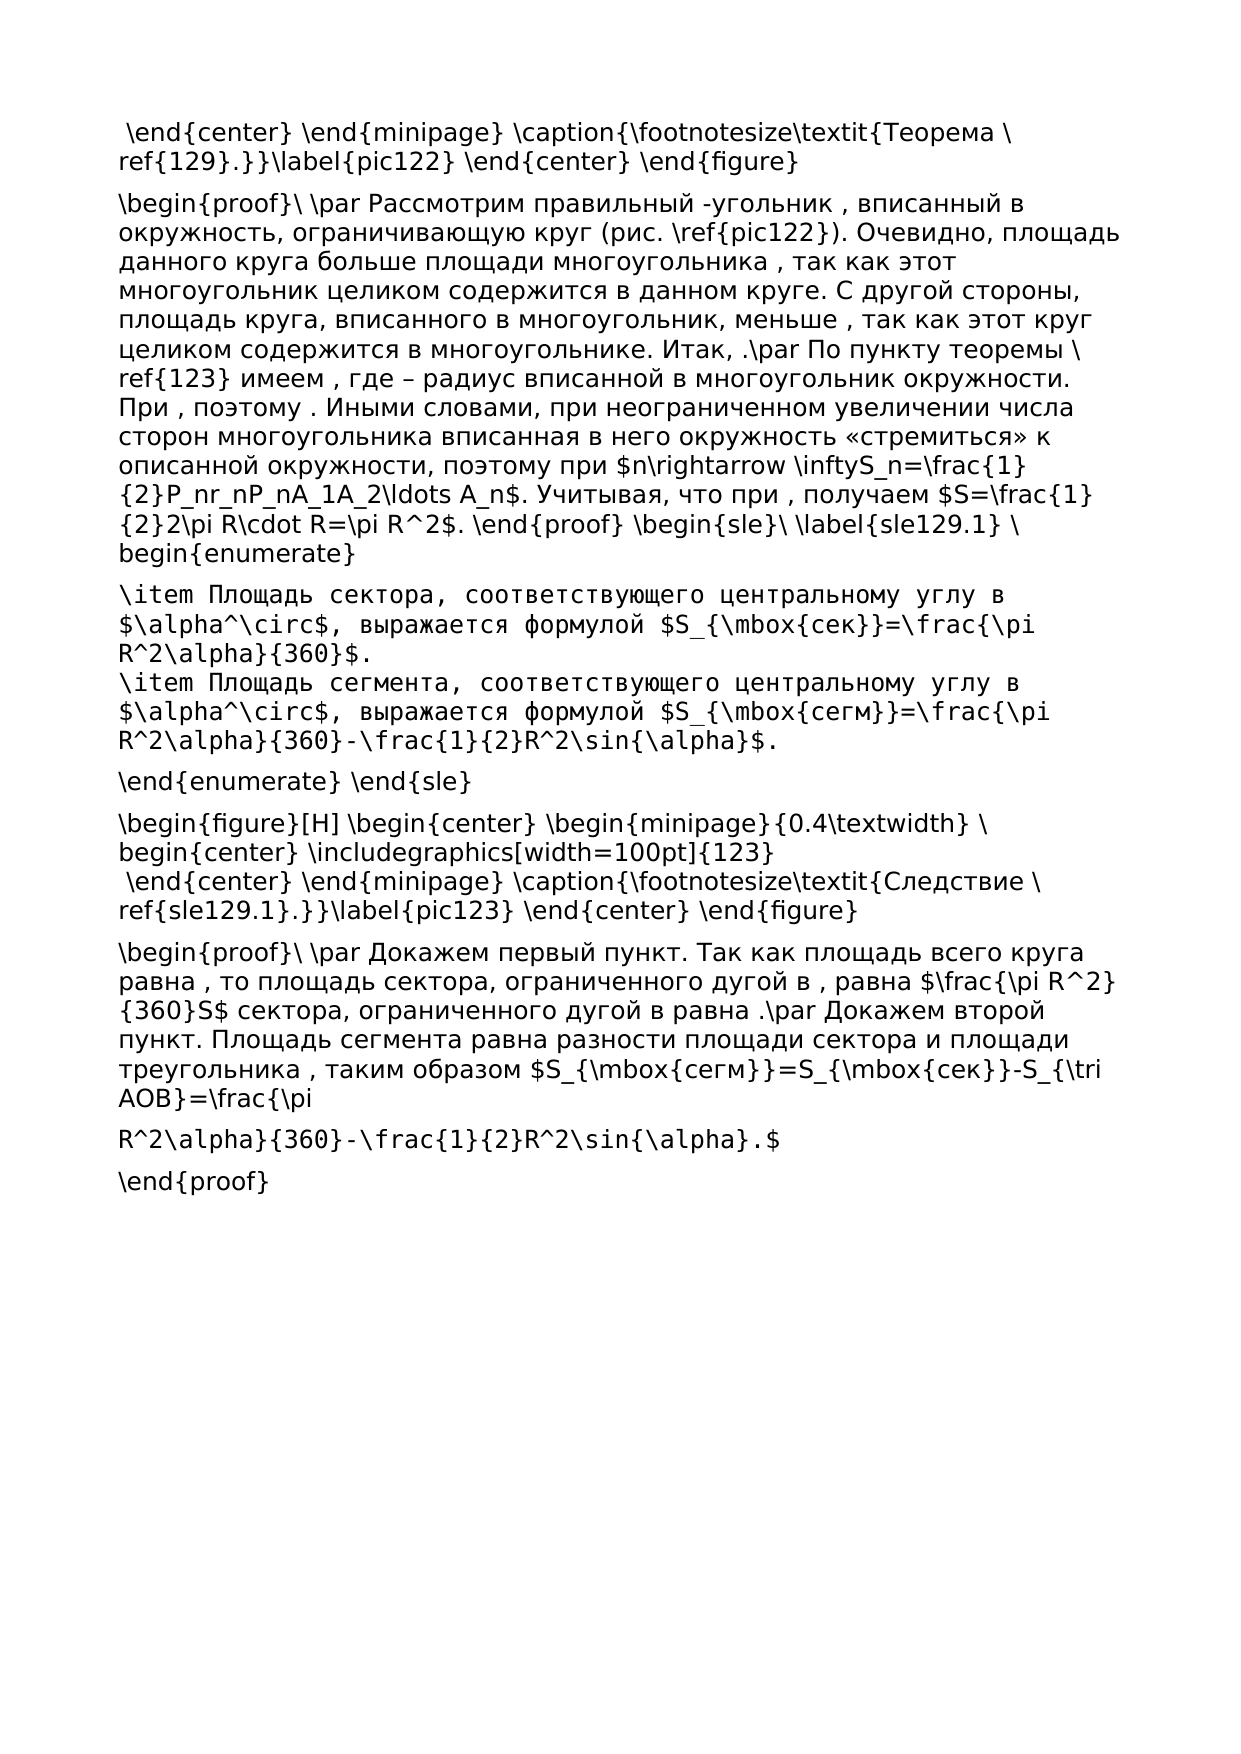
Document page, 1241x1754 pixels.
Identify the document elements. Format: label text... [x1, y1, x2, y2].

text \begin{proof}\ \par Рассмотрим правильный -угольник , вписанный в окружность, ограничивающую круг (рис. \ref{pic122}). Очевидно, площадь данного круга больше площади многоугольника , так как этот многоугольник целиком содержится в данном круге. С другой стороны, площадь круга, вписанного в многоугольник, меньше , так как этот круг целиком содержится в многоугольнике. Итак, .\par По пункту теоремы \ref{123} имеем , где – радиус вписанной в многоугольник окружности. При , поэтому . Иными словами, при неограниченном увеличении числа сторон многоугольника вписанная в него окружность «стремиться» к описанной окружности, поэтому при $n\rightarrow \inftyS_n=\frac{1}{2}P_nr_nP_nA_1A_2\ldots A_n$. Учитывая, что при , получаем $S=\frac{1}{2}2\pi R\cdot R=\pi R^2$. \end{proof} \begin{sle}\ \label{sle129.1} \begin{enumerate} [118, 189, 1122, 568]
text \end{enumerate} \end{sle} [118, 767, 1122, 797]
text \end{center} \end{minipage} \caption{\footnotesize\textit{Теорема \ref{129}.}}\label{pic122} \end{center} \end{figure} [118, 118, 1122, 176]
text \item Площадь сектора, соответствующего центральному углу в $\alpha^\circ$, выражается формулой $S_{\mbox{сек}}=\frac{\pi R^2\alpha}{360}$. \item Площадь сегмента, соответствующего центральному углу в $\alpha^\circ$, выражается формулой $S_{\mbox{сегм}}=\frac{\pi R^2\alpha}{360}-\frac{1}{2}R^2\sin{\alpha}$. [118, 581, 1122, 756]
text R^2\alpha}{360}-\frac{1}{2}R^2\sin{\alpha}.$ [118, 1126, 1122, 1155]
text \begin{proof}\ \par Докажем первый пункт. Так как площадь всего круга равна , то площадь сектора, ограниченного дугой в , равна $\frac{\pi R^2}{360}S$ сектора, ограниченного дугой в равна .\par Докажем второй пункт. Площадь сегмента равна разности площади сектора и площади треугольника , таким образом $S_{\mbox{сегм}}=S_{\mbox{сек}}-S_{\tri AOB}=\frac{\pi [118, 938, 1122, 1113]
text \end{proof} [118, 1167, 1122, 1196]
text \begin{figure}[H] \begin{center} \begin{minipage}{0.4\textwidth} \begin{center} \includegraphics[width=100pt]{123} \end{center} \end{minipage} \caption{\footnotesize\textit{Следствие \ref{sle129.1}.}}\label{pic123} \end{center} \end{figure} [118, 809, 1122, 926]
